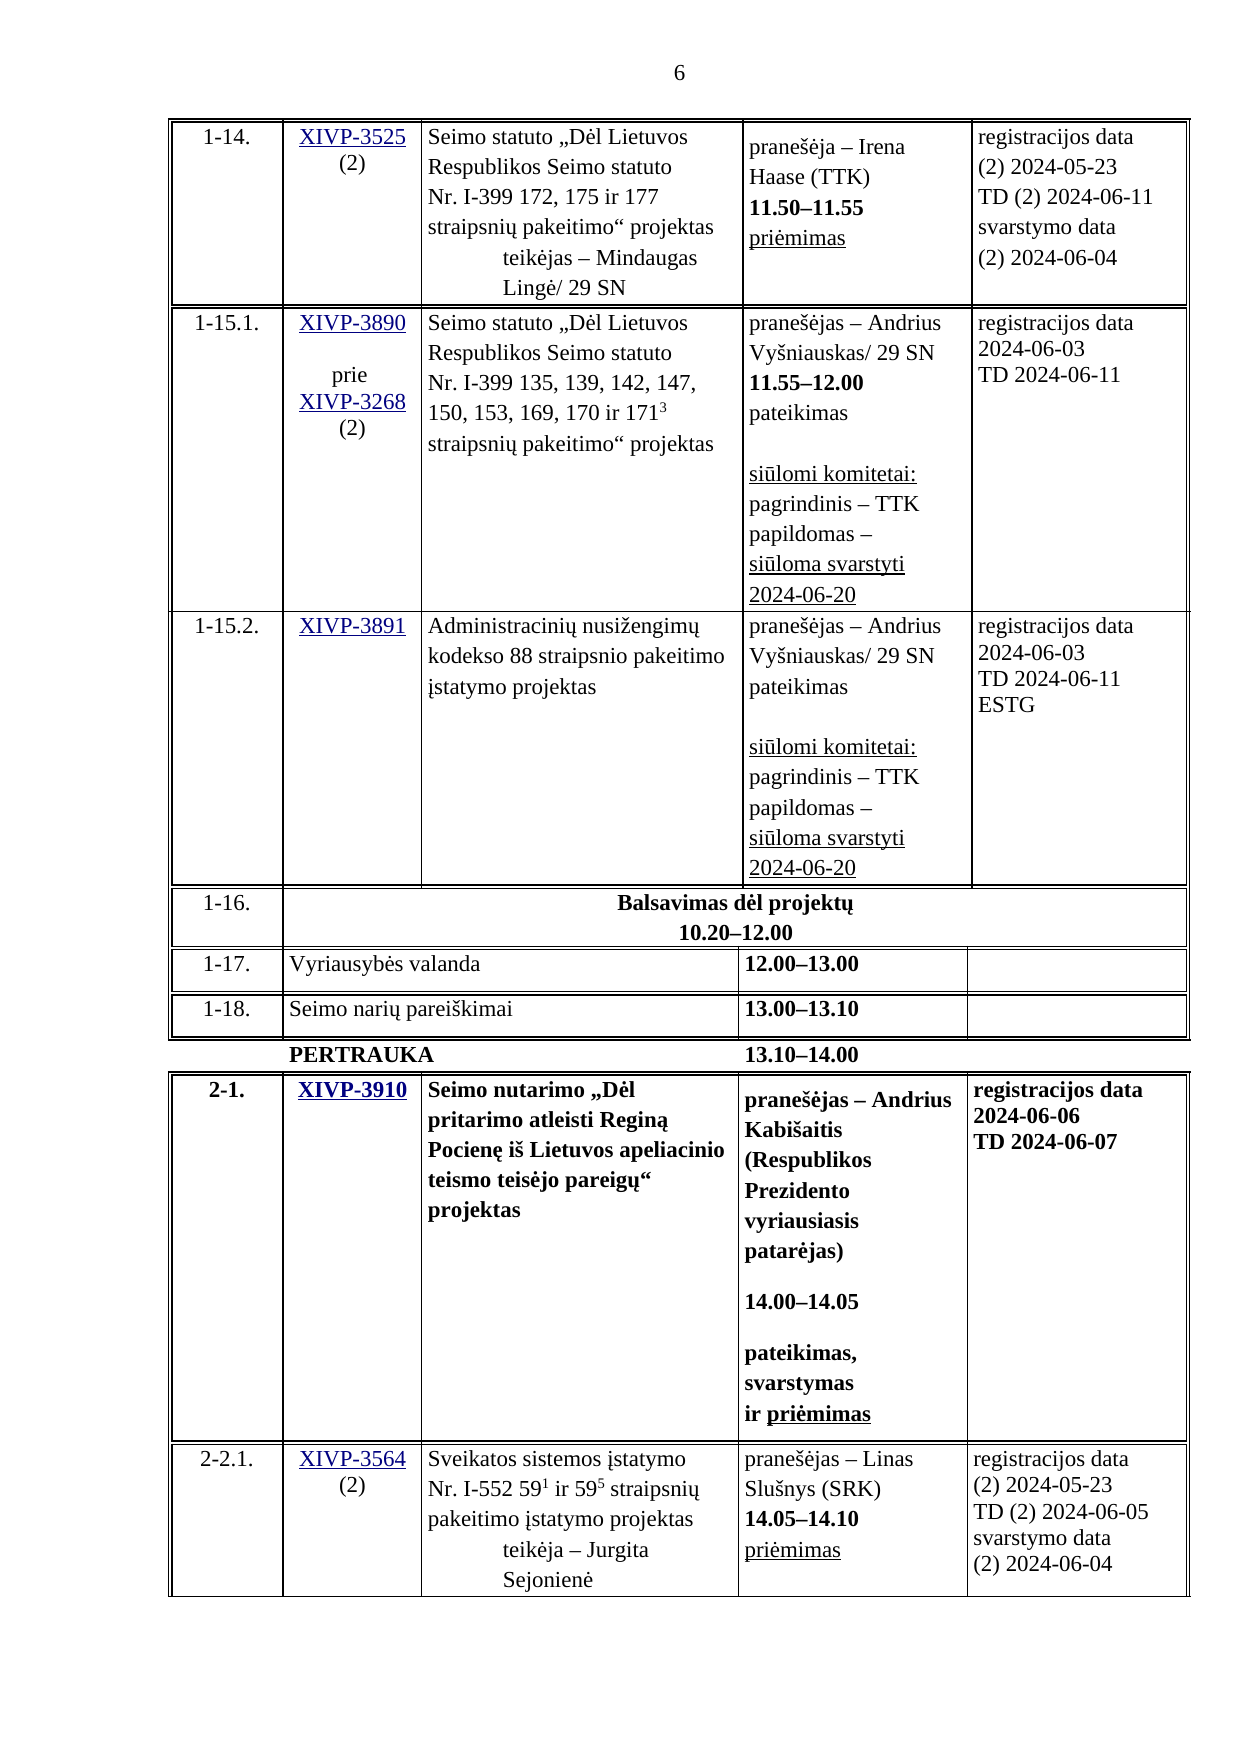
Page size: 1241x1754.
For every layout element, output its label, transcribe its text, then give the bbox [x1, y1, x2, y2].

table_cell pranešėjas – Andrius Vyšniauskas/ 29 SN pateikimas siūlomi komitetai: pagrindinis – TTK papildomas – siūloma svarstyti 2024-06-20 [744, 612, 971, 884]
table_cell 13.10–14.00 [738, 1041, 967, 1071]
table_cell XIVP-3564 (2) [284, 1445, 421, 1596]
table_cell pranešėjas – Andrius Kabišaitis (Respublikos Prezidento vyriausiasis patarėjas) 14.00–14.05 pateikimas, svarstymas ir priėmimas [739, 1076, 967, 1440]
table_cell pranešėjas – Linas Slušnys (SRK) 14.05–14.10 priėmimas [739, 1445, 967, 1596]
table_cell [967, 1041, 1188, 1071]
table_cell [968, 950, 1186, 991]
table_cell 1-16. [173, 889, 282, 946]
table_cell pranešėjas – Andrius Vyšniauskas/ 29 SN 11.55–12.00 pateikimas siūlomi komitetai: pagrindinis – TTK papildomas – siūloma svarstyti 2024-06-20 [744, 309, 971, 611]
table_cell 12.00–13.00 [739, 950, 967, 991]
table_cell Sveikatos sistemos įstatymo Nr. I-552 591 ir 595 straipsnių pakeitimo įstatymo projektas teikėja – Jurgita Sejonienė [422, 1445, 738, 1596]
table_cell 1-17. [173, 950, 282, 991]
table_cell registracijos data 2024-06-03 TD 2024-06-11 ESTG [973, 612, 1186, 884]
table_cell registracijos data (2) 2024-05-23 TD (2) 2024-06-11 svarstymo data (2) 2024-06-04 [973, 123, 1186, 304]
table_cell Seimo statuto „Dėl Lietuvos Respublikos Seimo statuto Nr. I-399 172, 175 ir 177 straipsnių pakeitimo“ projektas teikėjas – Mindaugas Lingė/ 29 SN [422, 123, 742, 304]
table_cell 2-2.1. [173, 1445, 282, 1596]
table_cell XIVP-3525 (2) [284, 123, 421, 304]
table_cell [968, 996, 1186, 1036]
table_cell Seimo statuto „Dėl Lietuvos Respublikos Seimo statuto Nr. I-399 135, 139, 142, 147, 150, 153, 169, 170 ir 1713 straipsnių pakeitimo“ projektas [422, 309, 742, 611]
table_cell PERTRAUKA [283, 1041, 738, 1071]
table_cell [1190, 1071, 1240, 1440]
table_cell [1190, 611, 1240, 884]
table_cell XIVP-3890 prie XIVP-3268 (2) [284, 309, 421, 611]
table_cell 1-15.2. [173, 612, 282, 884]
table_cell [1190, 118, 1240, 304]
table_cell 13.00–13.10 [739, 996, 967, 1036]
table_cell 1-15.1. [173, 309, 282, 611]
table_cell Vyriausybės valanda [284, 950, 738, 991]
table_cell [1190, 304, 1240, 611]
table_cell [1188, 1036, 1240, 1071]
table_cell [1190, 1440, 1240, 1596]
table_cell Balsavimas dėl projektų 10.20–12.00 [284, 889, 1186, 946]
table_cell pranešėja – Irena Haase (TTK) 11.50–11.55 priėmimas [744, 123, 971, 304]
table_cell XIVP-3891 [284, 612, 421, 884]
table_cell registracijos data (2) 2024-05-23 TD (2) 2024-06-05 svarstymo data (2) 2024-06-04 [968, 1445, 1186, 1596]
table_cell XIVP-3910 [284, 1076, 421, 1440]
table_cell 1-18. [173, 996, 282, 1036]
table_cell [1190, 946, 1240, 991]
table_cell Seimo nutarimo „Dėl pritarimo atleisti Reginą Pocienę iš Lietuvos apeliacinio teismo teisėjo pareigų“ projektas [422, 1076, 738, 1440]
table_cell Seimo narių pareiškimai [284, 996, 738, 1036]
table_cell [1190, 991, 1240, 1036]
table_cell 1-14. [173, 123, 282, 304]
table_cell registracijos data 2024-06-03 TD 2024-06-11 [973, 309, 1186, 611]
table_cell [170, 1041, 283, 1071]
table_cell [1190, 884, 1240, 946]
table_cell 2-1. [173, 1076, 282, 1440]
table_cell Administracinių nusižengimų kodekso 88 straipsnio pakeitimo įstatymo projektas [422, 612, 742, 884]
table_cell registracijos data 2024-06-06 TD 2024-06-07 [968, 1076, 1186, 1440]
